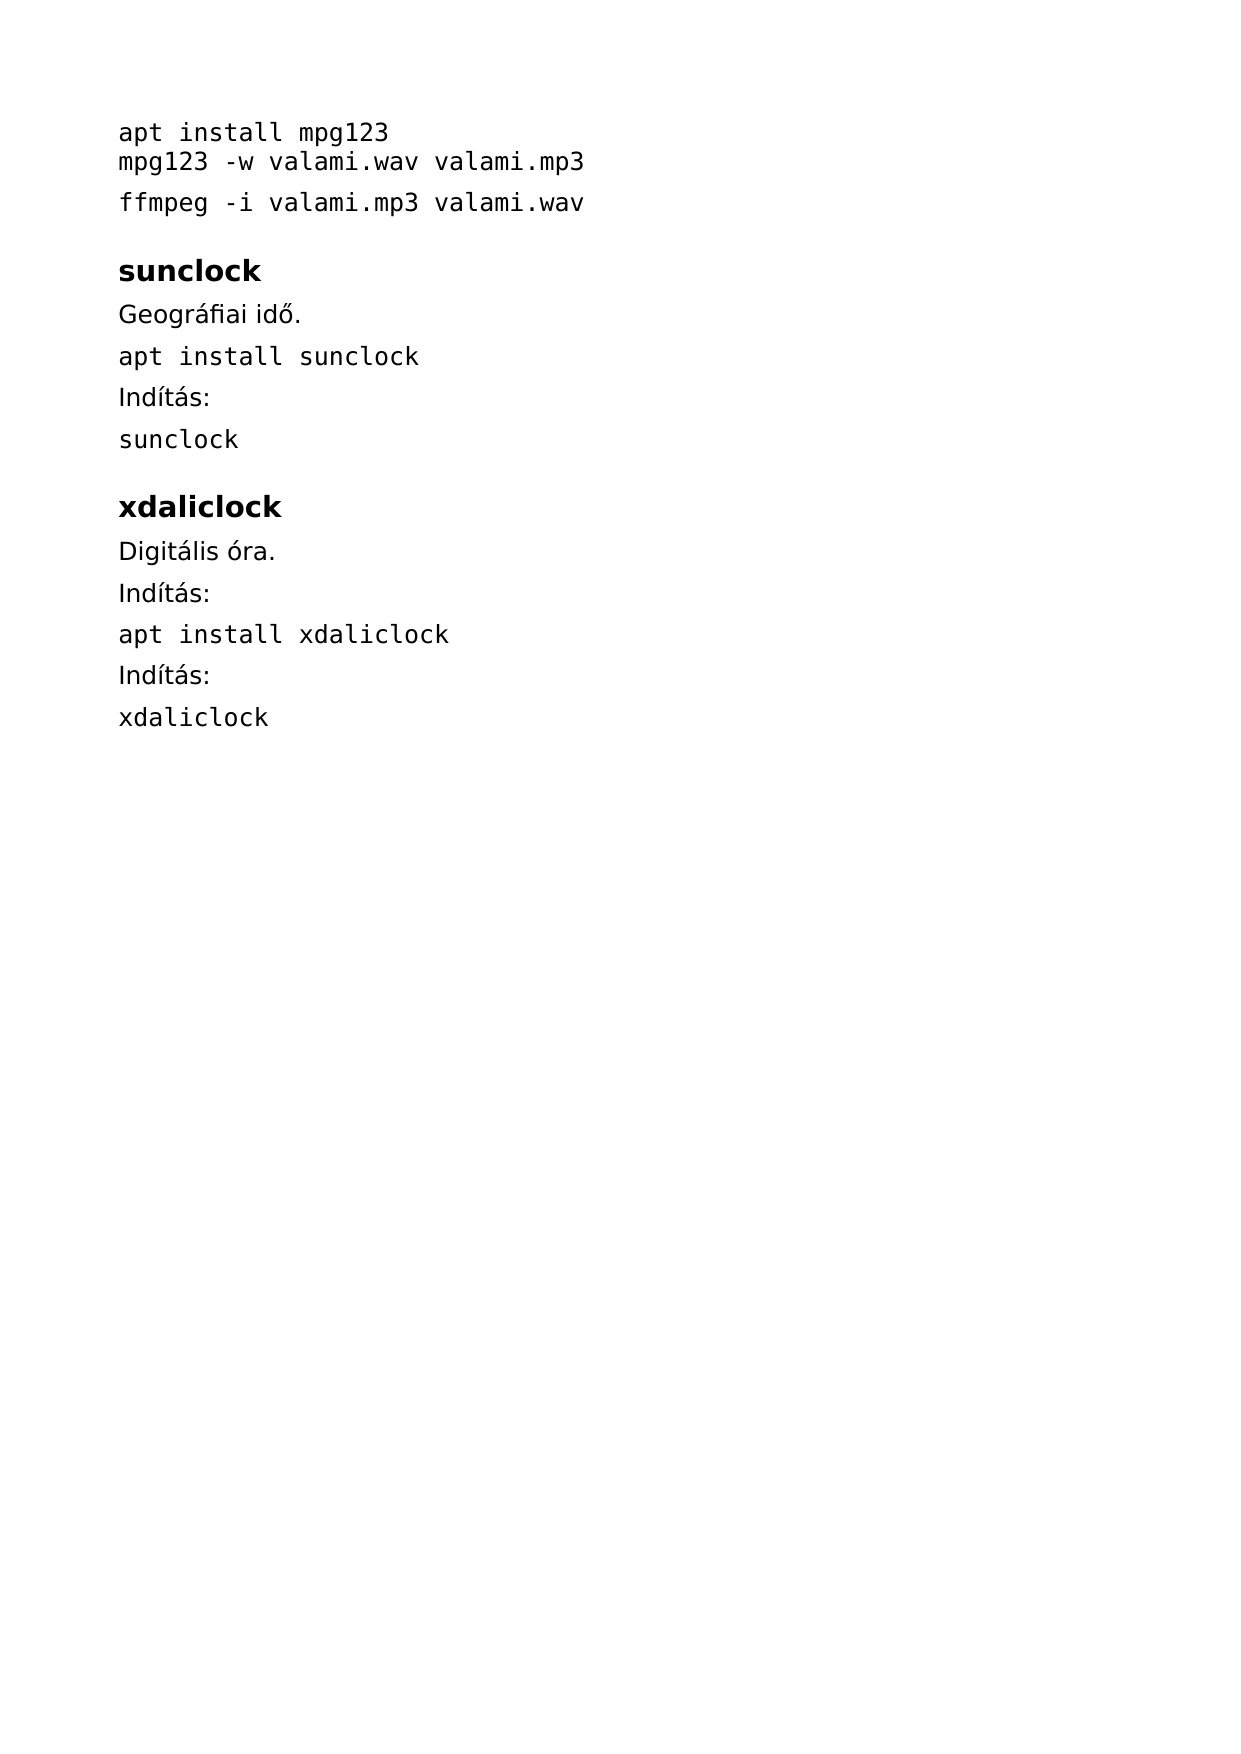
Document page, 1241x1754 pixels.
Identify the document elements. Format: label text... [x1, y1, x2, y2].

text apt install sunclock [118, 342, 1122, 371]
text Indítás: [118, 579, 1122, 608]
text apt install mpg123 mpg123 -w valami.wav valami.mp3 [118, 118, 1122, 176]
subtitle xdaliclock [118, 491, 1122, 525]
text Digitális óra. [118, 537, 1122, 566]
text Geográfiai idő. [118, 301, 1122, 330]
text sunclock [118, 425, 1122, 454]
subtitle sunclock [118, 254, 1122, 288]
text xdaliclock [118, 703, 1122, 732]
text Indítás: [118, 383, 1122, 412]
text Indítás: [118, 662, 1122, 691]
text apt install xdaliclock [118, 621, 1122, 650]
text ffmpeg -i valami.mp3 valami.wav [118, 188, 1122, 217]
